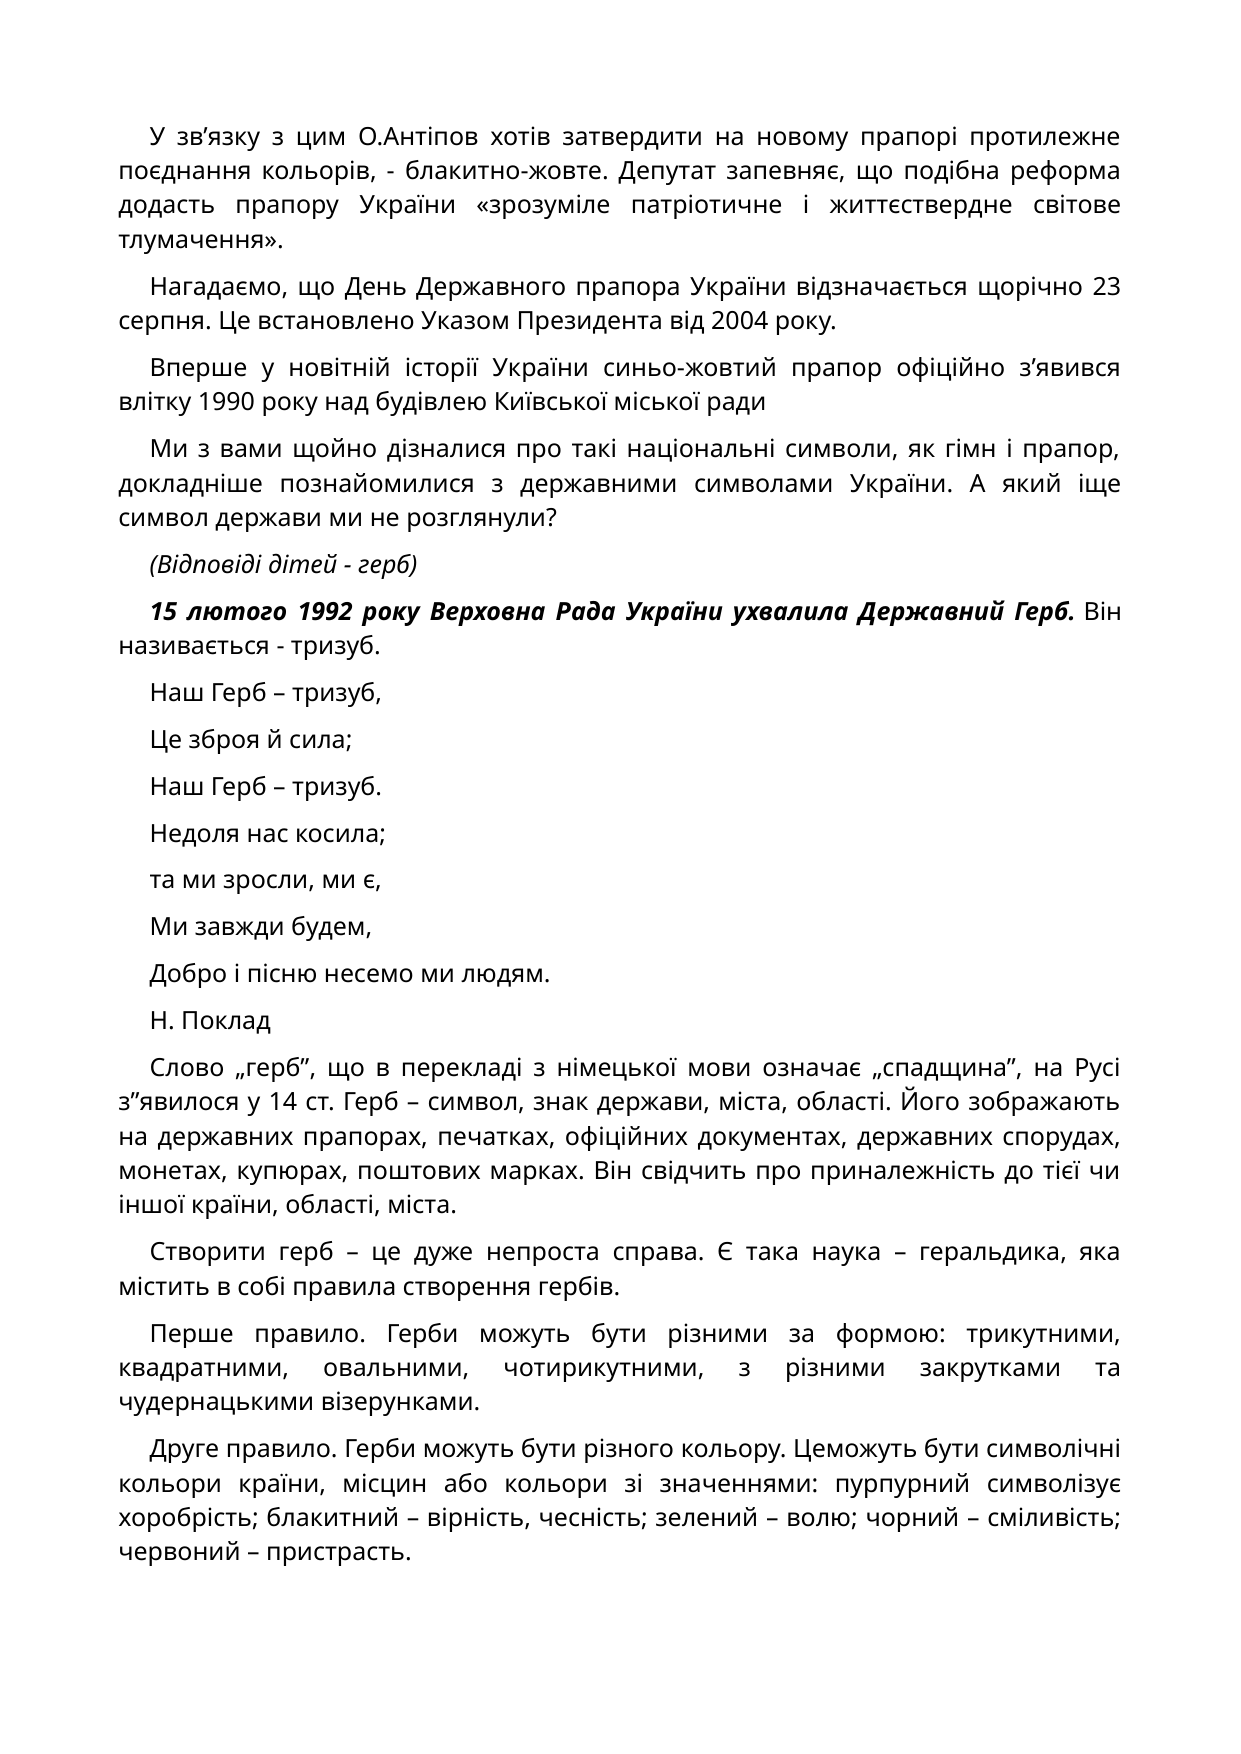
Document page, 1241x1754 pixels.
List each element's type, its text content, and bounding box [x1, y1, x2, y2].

text Наш Герб – тризуб, [118, 674, 1122, 709]
text Друге правило. Герби можуть бути різного кольору. Цеможуть бути символічні кольори країни, місцин або кольори зі значеннями: пурпурний символізує хоробрість; блакитний – вірність, чесність; зелений – волю; чорний – сміливість; червоний – пристрасть. [118, 1431, 1122, 1568]
text Ми з вами щойно дізналися про такі національні символи, як гімн і прапор, докладніше познайомилися з державними символами України. А який іще символ держави ми не розглянули? [118, 431, 1122, 534]
text Недоля нас косила; [118, 815, 1122, 849]
text Нагадаємо, що День Державного прапора України відзначається щорічно 23 серпня. Це встановлено Указом Президента від 2004 року. [118, 268, 1122, 337]
text (Відповіді дітей - герб) [118, 546, 1122, 581]
text Ми завжди будем, [118, 909, 1122, 943]
text Слово „герб”, що в перекладі з німецької мови означає „спадщина”, на Русі з”явилося у 14 ст. Герб – символ, знак держави, міста, області. Його зображають на державних прапорах, печатках, офіційних документах, державних спорудах, монетах, купюрах, поштових марках. Він свідчить про приналежність до тієї чи іншої країни, області, міста. [118, 1049, 1122, 1221]
text Н. Поклад [118, 1002, 1122, 1037]
text та ми зросли, ми є, [118, 862, 1122, 896]
text Це зброя й сила; [118, 721, 1122, 756]
text 15 лютого 1992 року Верховна Рада України ухвалила Державний Герб. Він називається - тризуб. [118, 593, 1122, 662]
text Перше правило. Герби можуть бути різними за формою: трикутними, квадратними, овальними, чотирикутними, з різними закрутками та чудернацькими візерунками. [118, 1315, 1122, 1418]
text У зв’язку з цим О.Антіпов хотів затвердити на новому прапорі протилежне поєднання кольорів, - блакитно-жовте. Депутат запевняє, що подібна реформа додасть прапору України «зрозуміле патріотичне і життєствердне світове тлумачення». [118, 118, 1122, 256]
text Вперше у новітній історії України синьо-жовтий прапор офіційно з’явився влітку 1990 року над будівлею Київської міської ради [118, 349, 1122, 418]
text Добро і пісню несемо ми людям. [118, 956, 1122, 990]
text Наш Герб – тризуб. [118, 768, 1122, 802]
text Створити герб – це дуже непроста справа. Є така наука – геральдика, яка містить в собі правила створення гербів. [118, 1234, 1122, 1302]
